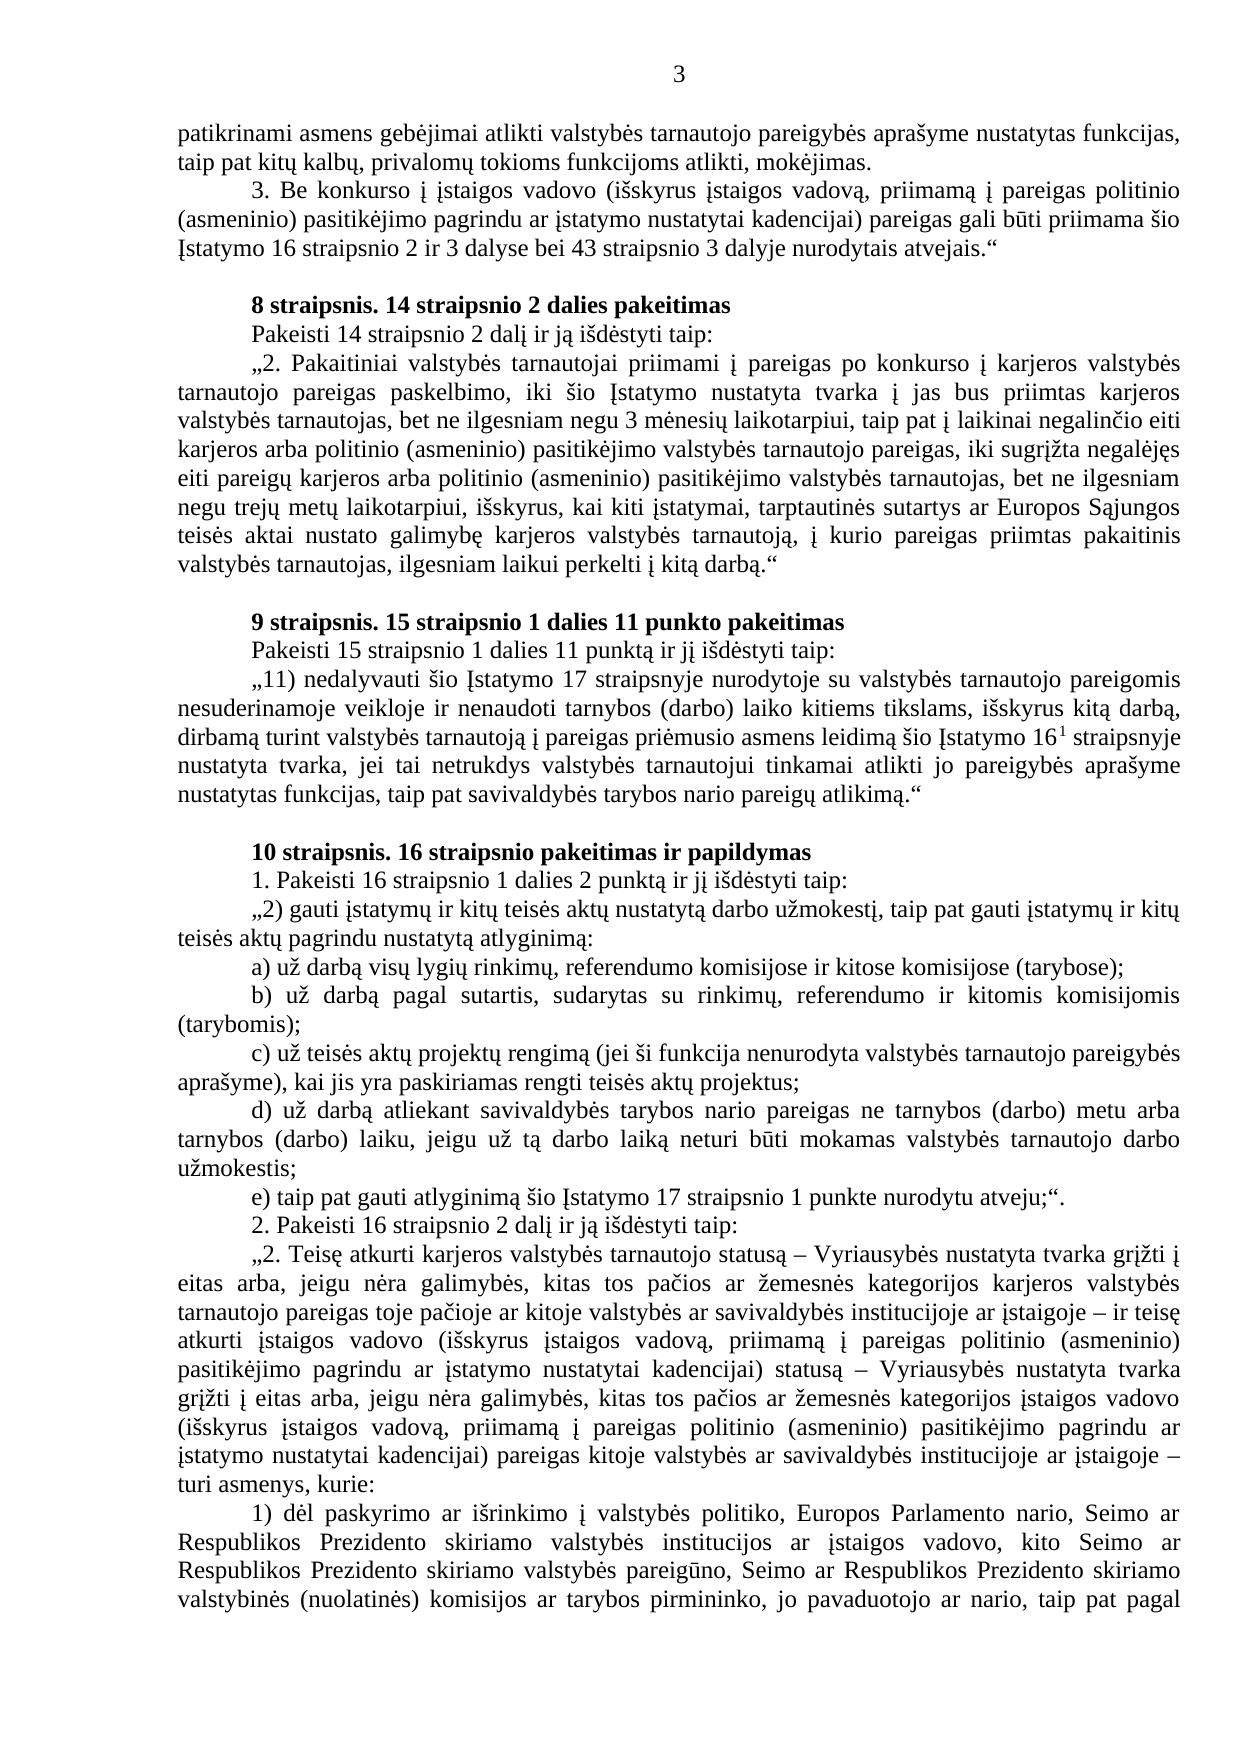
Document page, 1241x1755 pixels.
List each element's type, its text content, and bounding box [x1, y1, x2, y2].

text Pakeisti 15 straipsnio 1 dalies 11 punktą ir jį išdėstyti taip: [177, 636, 1181, 664]
text 9 straipsnis. 15 straipsnio 1 dalies 11 punkto pakeitimas [177, 607, 1181, 636]
text patikrinami asmens gebėjimai atlikti valstybės tarnautojo pareigybės aprašyme nustatytas funkcijas, taip pat kitų kalbų, privalomų tokioms funkcijoms atlikti, mokėjimas. [177, 118, 1181, 176]
text 2. Pakeisti 16 straipsnio 2 dalį ir ją išdėstyti taip: [177, 1211, 1181, 1239]
text 1) dėl paskyrimo ar išrinkimo į valstybės politiko, Europos Parlamento nario, Seimo ar Respublikos Prezidento skiriamo valstybės institucijos ar įstaigos vadovo, kito Seimo ar Respublikos Prezidento skiriamo valstybės pareigūno, Seimo ar Respublikos Prezidento skiriamo valstybinės (nuolatinės) komisijos ar tarybos pirmininko, jo pavaduotojo ar nario, taip pat pagal [177, 1498, 1181, 1613]
text 10 straipsnis. 16 straipsnio pakeitimas ir papildymas [177, 837, 1181, 866]
text „2. Teisę atkurti karjeros valstybės tarnautojo statusą – Vyriausybės nustatyta tvarka grįžti į eitas arba, jeigu nėra galimybės, kitas tos pačios ar žemesnės kategorijos karjeros valstybės tarnautojo pareigas toje pačioje ar kitoje valstybės ar savivaldybės institucijoje ar įstaigoje – ir teisę atkurti įstaigos vadovo (išskyrus įstaigos vadovą, priimamą į pareigas politinio (asmeninio) pasitikėjimo pagrindu ar įstatymo nustatytai kadencijai) statusą – Vyriausybės nustatyta tvarka grįžti į eitas arba, jeigu nėra galimybės, kitas tos pačios ar žemesnės kategorijos įstaigos vadovo (išskyrus įstaigos vadovą, priimamą į pareigas politinio (asmeninio) pasitikėjimo pagrindu ar įstatymo nustatytai kadencijai) pareigas kitoje valstybės ar savivaldybės institucijoje ar įstaigoje – turi asmenys, kurie: [177, 1239, 1181, 1498]
text c) už teisės aktų projektų rengimą (jei ši funkcija nenurodyta valstybės tarnautojo pareigybės aprašyme), kai jis yra paskiriamas rengti teisės aktų projektus; [177, 1038, 1181, 1096]
text „11) nedalyvauti šio Įstatymo 17 straipsnyje nurodytoje su valstybės tarnautojo pareigomis nesuderinamoje veikloje ir nenaudoti tarnybos (darbo) laiko kitiems tikslams, išskyrus kitą darbą, dirbamą turint valstybės tarnautoją į pareigas priėmusio asmens leidimą šio Įstatymo 161 straipsnyje nustatyta tvarka, jei tai netrukdys valstybės tarnautojui tinkamai atlikti jo pareigybės aprašyme nustatytas funkcijas, taip pat savivaldybės tarybos nario pareigų atlikimą.“ [177, 664, 1181, 808]
text e) taip pat gauti atlyginimą šio Įstatymo 17 straipsnio 1 punkte nurodytu atveju;“. [177, 1182, 1181, 1211]
text 1. Pakeisti 16 straipsnio 1 dalies 2 punktą ir jį išdėstyti taip: [177, 866, 1181, 894]
text „2. Pakaitiniai valstybės tarnautojai priimami į pareigas po konkurso į karjeros valstybės tarnautojo pareigas paskelbimo, iki šio Įstatymo nustatyta tvarka į jas bus priimtas karjeros valstybės tarnautojas, bet ne ilgesniam negu 3 mėnesių laikotarpiui, taip pat į laikinai negalinčio eiti karjeros arba politinio (asmeninio) pasitikėjimo valstybės tarnautojo pareigas, iki sugrįžta negalėjęs eiti pareigų karjeros arba politinio (asmeninio) pasitikėjimo valstybės tarnautojas, bet ne ilgesniam negu trejų metų laikotarpiui, išskyrus, kai kiti įstatymai, tarptautinės sutartys ar Europos Sąjungos teisės aktai nustato galimybę karjeros valstybės tarnautoją, į kurio pareigas priimtas pakaitinis valstybės tarnautojas, ilgesniam laikui perkelti į kitą darbą.“ [177, 348, 1181, 578]
text a) už darbą visų lygių rinkimų, referendumo komisijose ir kitose komisijose (tarybose); [177, 952, 1181, 981]
text 8 straipsnis. 14 straipsnio 2 dalies pakeitimas [177, 291, 1181, 319]
text d) už darbą atliekant savivaldybės tarybos nario pareigas ne tarnybos (darbo) metu arba tarnybos (darbo) laiku, jeigu už tą darbo laiką neturi būti mokamas valstybės tarnautojo darbo užmokestis; [177, 1096, 1181, 1182]
text 3. Be konkurso į įstaigos vadovo (išskyrus įstaigos vadovą, priimamą į pareigas politinio (asmeninio) pasitikėjimo pagrindu ar įstatymo nustatytai kadencijai) pareigas gali būti priimama šio Įstatymo 16 straipsnio 2 ir 3 dalyse bei 43 straipsnio 3 dalyje nurodytais atvejais.“ [177, 176, 1181, 262]
text b) už darbą pagal sutartis, sudarytas su rinkimų, referendumo ir kitomis komisijomis (tarybomis); [177, 981, 1181, 1038]
text Pakeisti 14 straipsnio 2 dalį ir ją išdėstyti taip: [177, 319, 1181, 348]
text „2) gauti įstatymų ir kitų teisės aktų nustatytą darbo užmokestį, taip pat gauti įstatymų ir kitų teisės aktų pagrindu nustatytą atlyginimą: [177, 894, 1181, 952]
